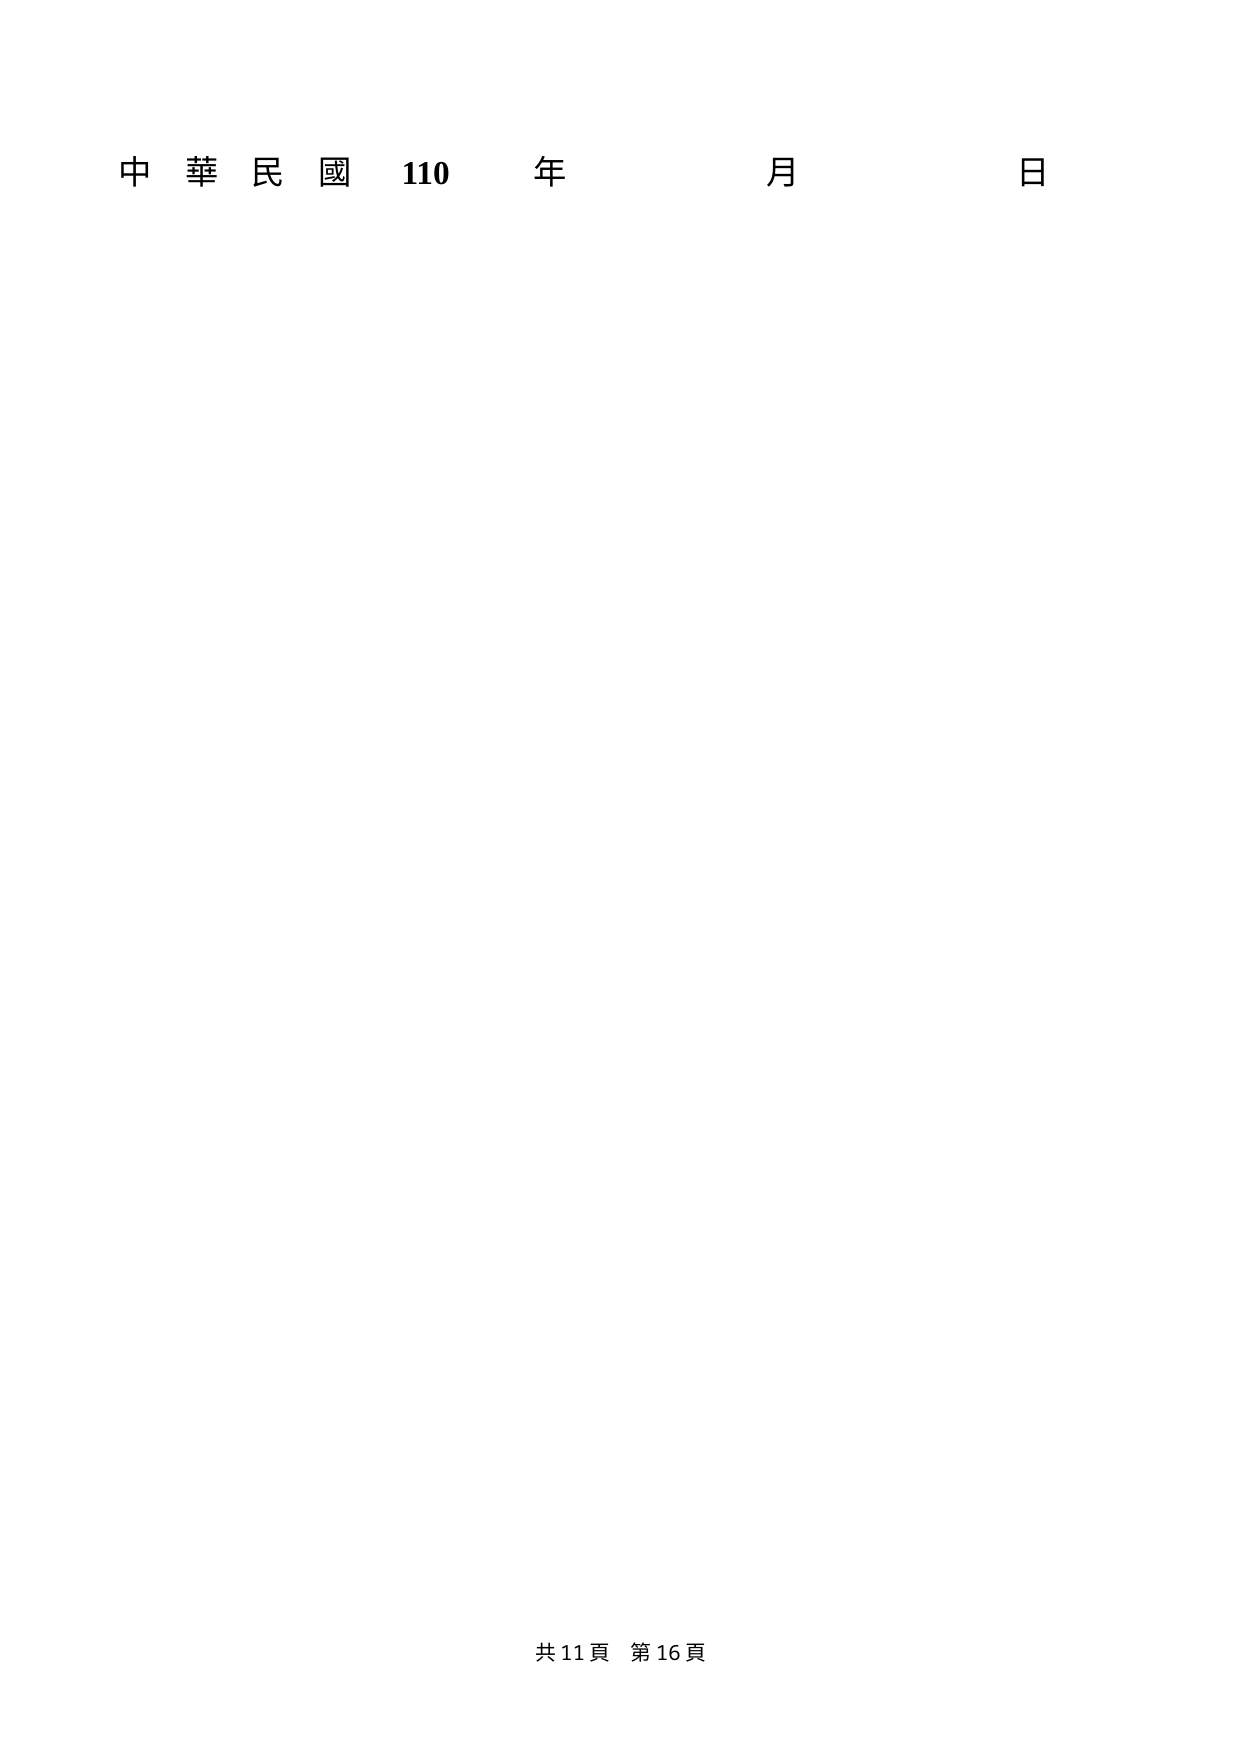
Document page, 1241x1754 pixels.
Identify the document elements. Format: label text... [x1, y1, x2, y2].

text 中 華 民 國 110 年 月 日 [118, 129, 1122, 191]
